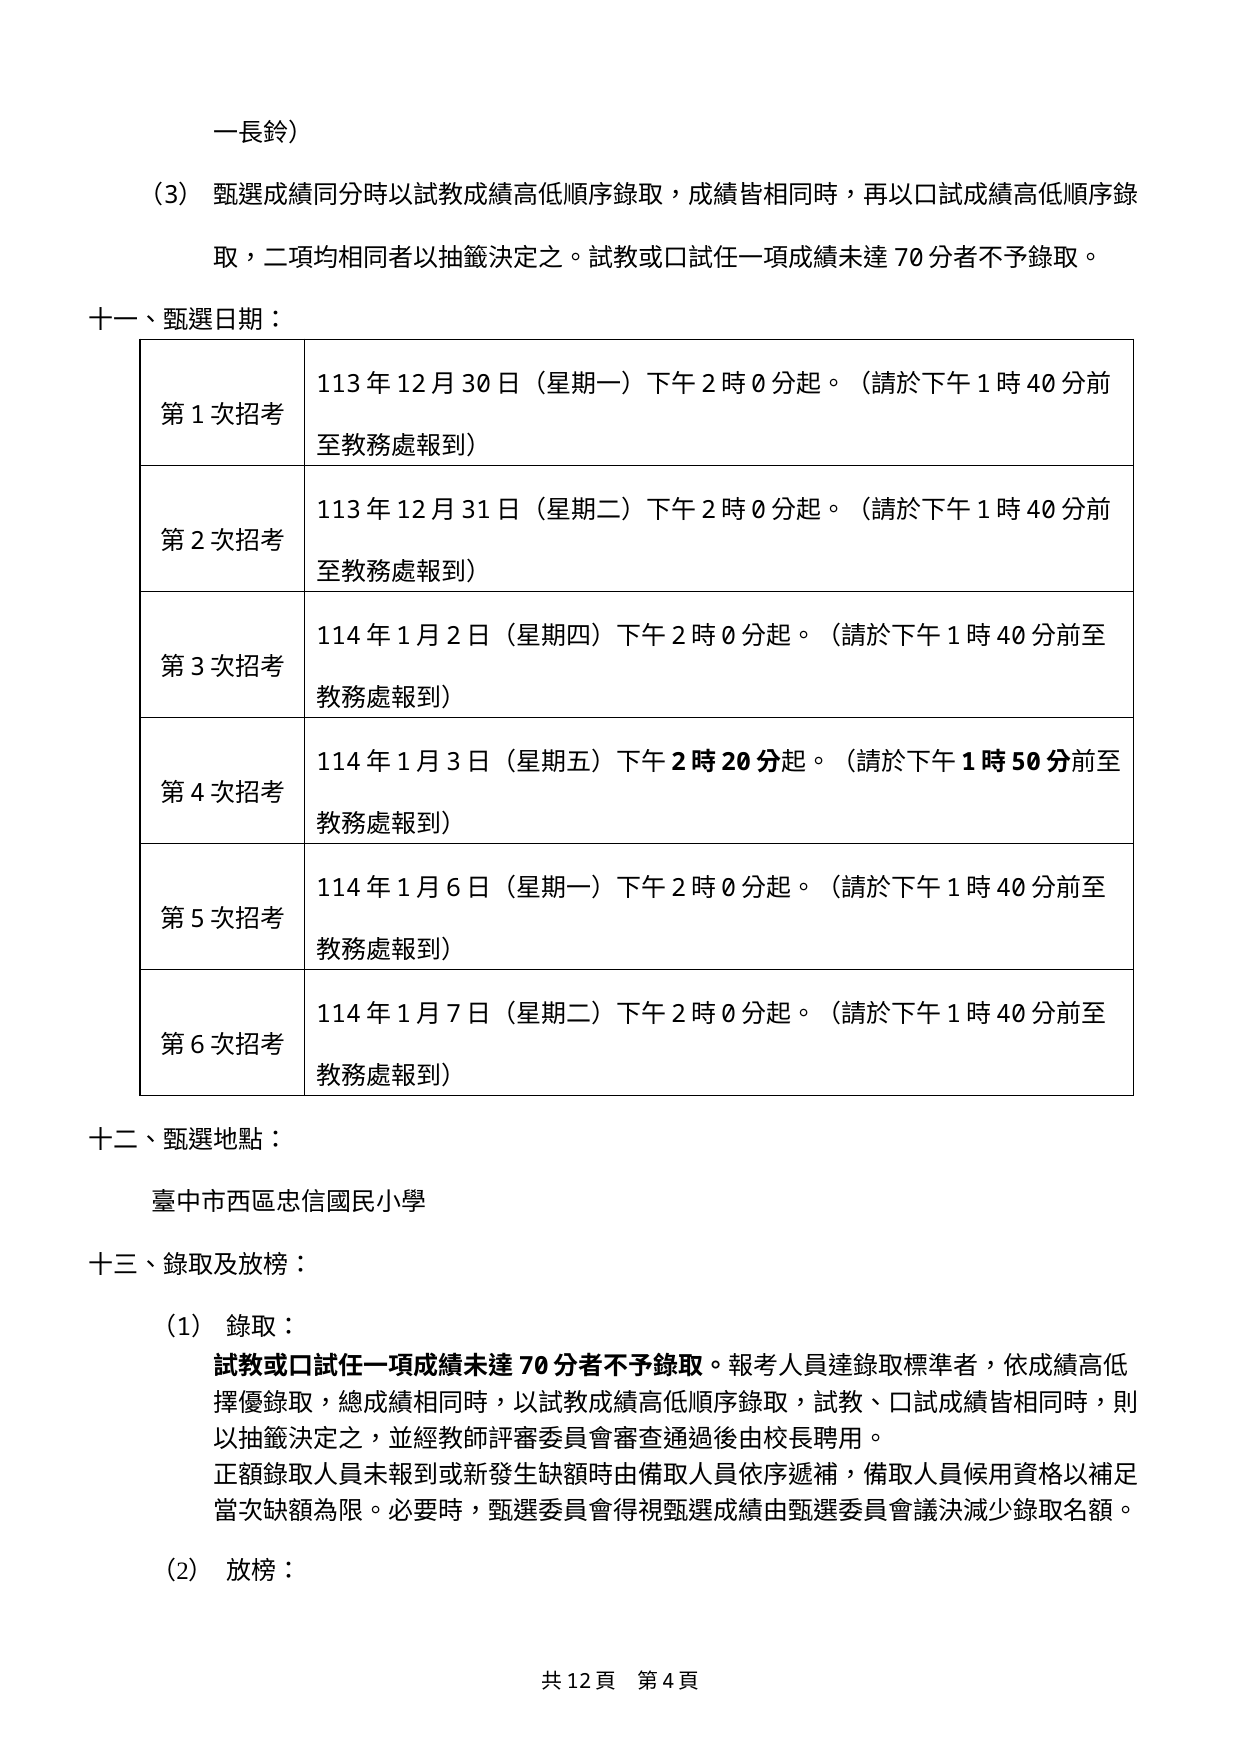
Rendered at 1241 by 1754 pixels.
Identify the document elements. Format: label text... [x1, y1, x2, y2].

text 十二、甄選地點： [89, 1096, 1152, 1158]
text 十三、錄取及放榜： [89, 1221, 1152, 1283]
text 正額錄取人員未報到或新發生缺額時由備取人員依序遞補，備取人員候用資格以補足當次缺額為限。必要時，甄選委員會得視甄選成績由甄選委員會議決減少錄取名額。 [214, 1454, 1152, 1527]
list 放榜： [151, 1527, 1152, 1589]
table_cell 113年12月31日（星期二）下午2時0分起。（請於下午1時40分前至教務處報到） [305, 466, 1133, 591]
list 錄取： [151, 1283, 1152, 1346]
table_cell 114年1月6日（星期一）下午2時0分起。（請於下午1時40分前至教務處報到） [305, 844, 1133, 969]
text 臺中市西區忠信國民小學 [151, 1158, 1152, 1221]
list 一長鈴） [139, 88, 1152, 151]
table_cell 114年1月7日（星期二）下午2時0分起。（請於下午1時40分前至教務處報到） [305, 970, 1133, 1095]
text 十一、甄選日期： [89, 276, 1152, 338]
table_header 第1次招考 [141, 340, 304, 464]
table_cell 第3次招考 [141, 592, 304, 717]
table_cell 114年1月2日（星期四）下午2時0分起。（請於下午1時40分前至教務處報到） [305, 592, 1133, 717]
table_cell 第4次招考 [141, 718, 304, 843]
table_cell 第5次招考 [141, 844, 304, 969]
table_header 113年12月30日（星期一）下午2時0分起。（請於下午1時40分前至教務處報到） [305, 340, 1133, 464]
text 試教或口試任一項成績未達70分者不予錄取。報考人員達錄取標準者，依成績高低擇優錄取，總成績相同時，以試教成績高低順序錄取，試教、口試成績皆相同時，則以抽籤決定之，並經教師評審委員會審查通過後由校長聘用。 [214, 1346, 1152, 1454]
table_cell 第6次招考 [141, 970, 304, 1095]
table_cell 114年1月3日（星期五）下午2時20分起。（請於下午1時50分前至教務處報到） [305, 718, 1133, 843]
list 甄選成績同分時以試教成績高低順序錄取，成績皆相同時，再以口試成績高低順序錄取，二項均相同者以抽籤決定之。試教或口試任一項成績未達70分者不予錄取。 [139, 151, 1152, 276]
table_cell 第2次招考 [141, 466, 304, 591]
